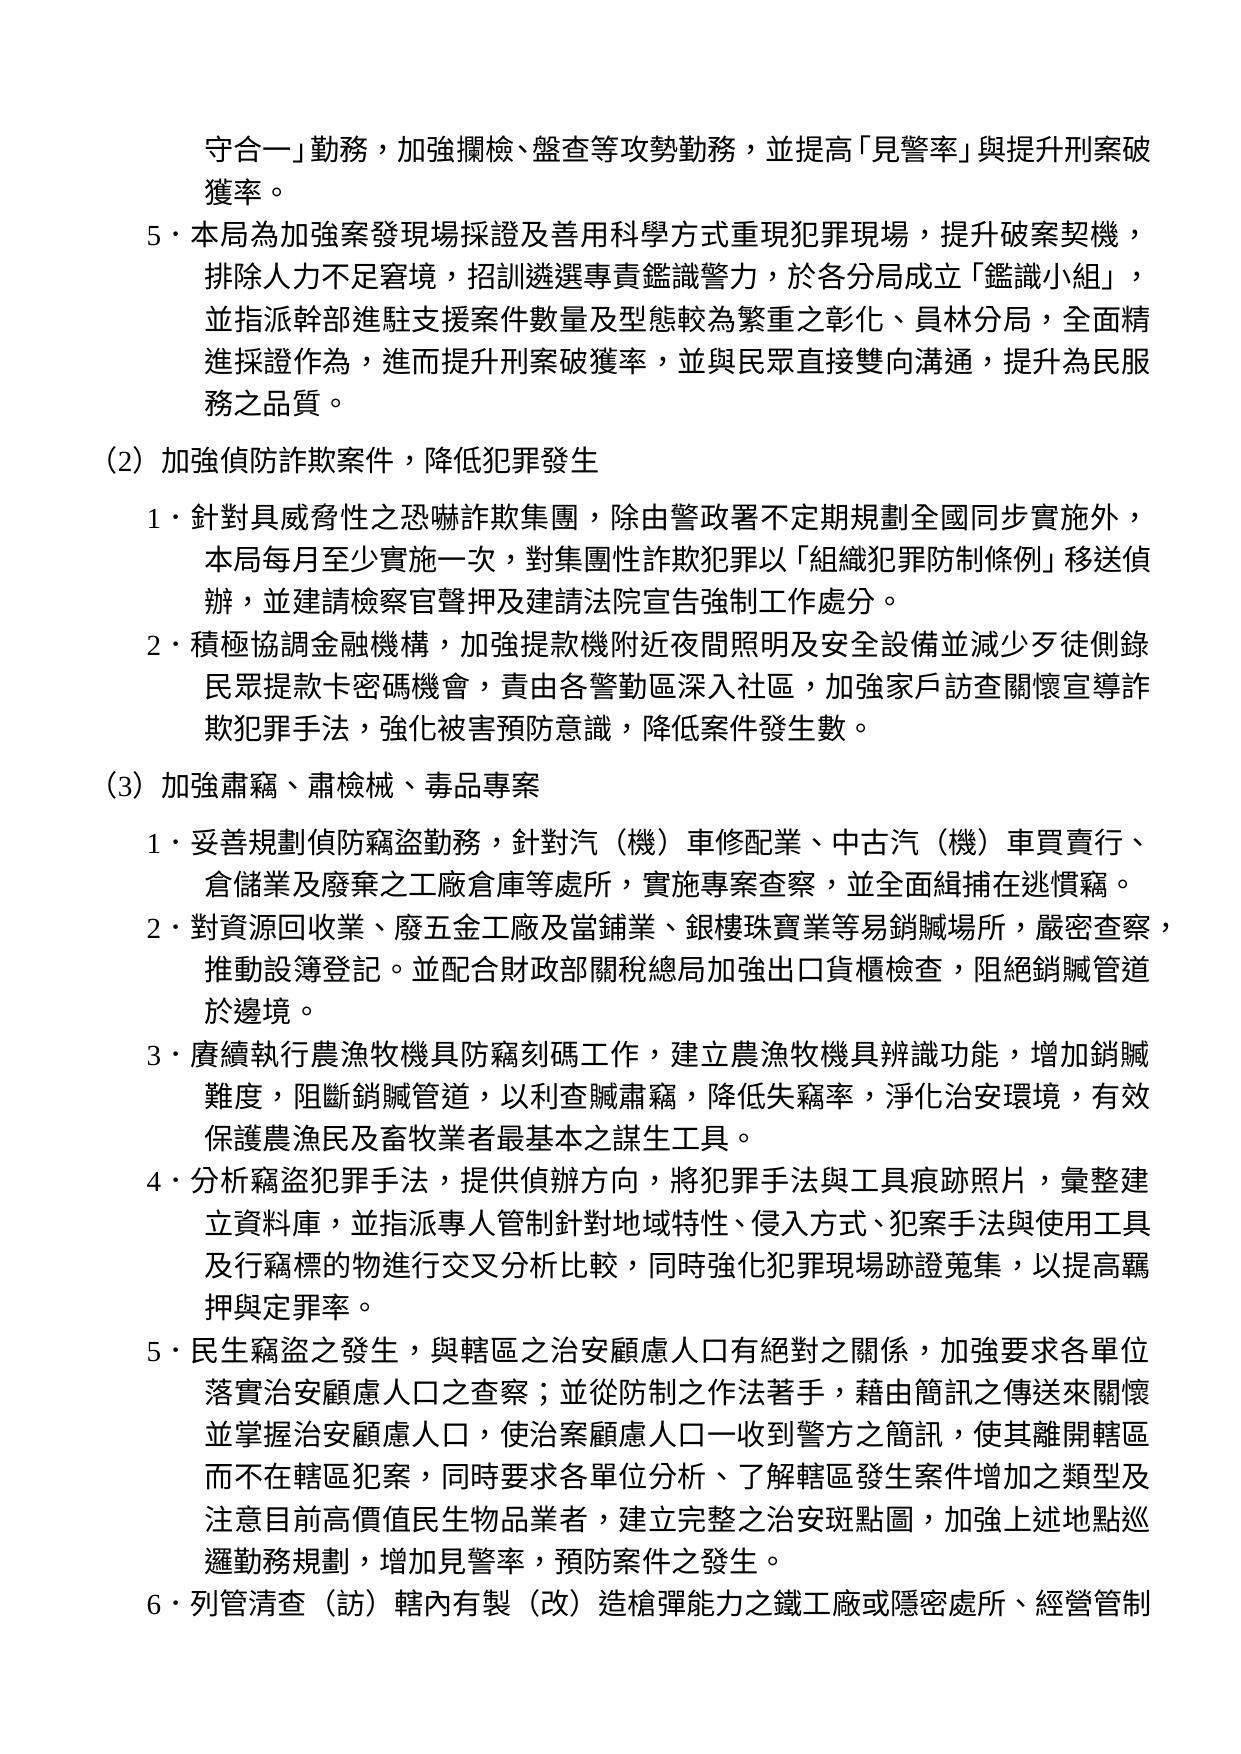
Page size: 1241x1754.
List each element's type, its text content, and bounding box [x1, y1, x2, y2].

list 針對具威脅性之恐嚇詐欺集團，除由警政署不定期規劃全國同步實施外，本局每月至少實施一次，對集團性詐欺犯罪以「組織犯罪防制條例」移送偵辦，並建請檢察官聲押及建請法院宣告強制工作處分。 [146, 494, 1152, 621]
list 分析竊盜犯罪手法，提供偵辦方向，將犯罪手法與工具痕跡照片，彙整建立資料庫，並指派專人管制針對地域特性、侵入方式、犯案手法與使用工具及行竊標的物進行交叉分析比較，同時強化犯罪現場跡證蒐集，以提高羈押與定罪率。 [146, 1158, 1152, 1327]
list 加強偵防詐欺案件，降低犯罪發生 [88, 438, 1152, 480]
list 積極協調金融機構，加強提款機附近夜間照明及安全設備並減少歹徒側錄民眾提款卡密碼機會，責由各警勤區深入社區，加強家戶訪查關懷宣導詐欺犯罪手法，強化被害預防意識，降低案件發生數。 [146, 621, 1152, 748]
list 加強肅竊、肅檢械、毒品專案 [88, 763, 1152, 805]
list 妥善規劃偵防竊盜勤務，針對汽（機）車修配業、中古汽（機）車買賣行、倉儲業及廢棄之工廠倉庫等處所，實施專案查察，並全面緝捕在逃慣竊。 [146, 820, 1152, 904]
list 守合一」勤務，加強攔檢、盤查等攻勢勤務，並提高「見警率」與提升刑案破獲率。 [146, 127, 1152, 212]
list 對資源回收業、廢五金工廠及當鋪業、銀樓珠寶業等易銷贓場所，嚴密查察，推動設簿登記。並配合財政部關稅總局加強出口貨櫃檢查，阻絕銷贓管道於邊境。 [146, 904, 1152, 1031]
list 本局為加強案發現場採證及善用科學方式重現犯罪現場，提升破案契機，排除人力不足窘境，招訓遴選專責鑑識警力，於各分局成立「鑑識小組」，並指派幹部進駐支援案件數量及型態較為繁重之彰化、員林分局，全面精進採證作為，進而提升刑案破獲率，並與民眾直接雙向溝通，提升為民服務之品質。 [146, 212, 1152, 423]
list 民生竊盜之發生，與轄區之治安顧慮人口有絕對之關係，加強要求各單位落實治安顧慮人口之查察；並從防制之作法著手，藉由簡訊之傳送來關懷並掌握治安顧慮人口，使治案顧慮人口一收到警方之簡訊，使其離開轄區而不在轄區犯案，同時要求各單位分析、了解轄區發生案件增加之類型及注意目前高價值民生物品業者，建立完整之治安斑點圖，加強上述地點巡邏勤務規劃，增加見警率，預防案件之發生。 [146, 1327, 1152, 1581]
list 賡續執行農漁牧機具防竊刻碼工作，建立農漁牧機具辨識功能，增加銷贓難度，阻斷銷贓管道，以利查贓肅竊，降低失竊率，淨化治安環境，有效保護農漁民及畜牧業者最基本之謀生工具。 [146, 1031, 1152, 1158]
list 列管清查（訪）轄內有製（改）造槍彈能力之鐵工廠或隱密處所、經營管制進口廢五金、廢紙料廠商及放置物品倉庫，防止挾帶各式彈頭、彈殼、火藥，作為製造槍彈之原料。對曾犯製造、運輸、販賣、持有槍砲彈藥之治安顧慮人口，加強監控，嚴防再犯。 [146, 1581, 1152, 1623]
